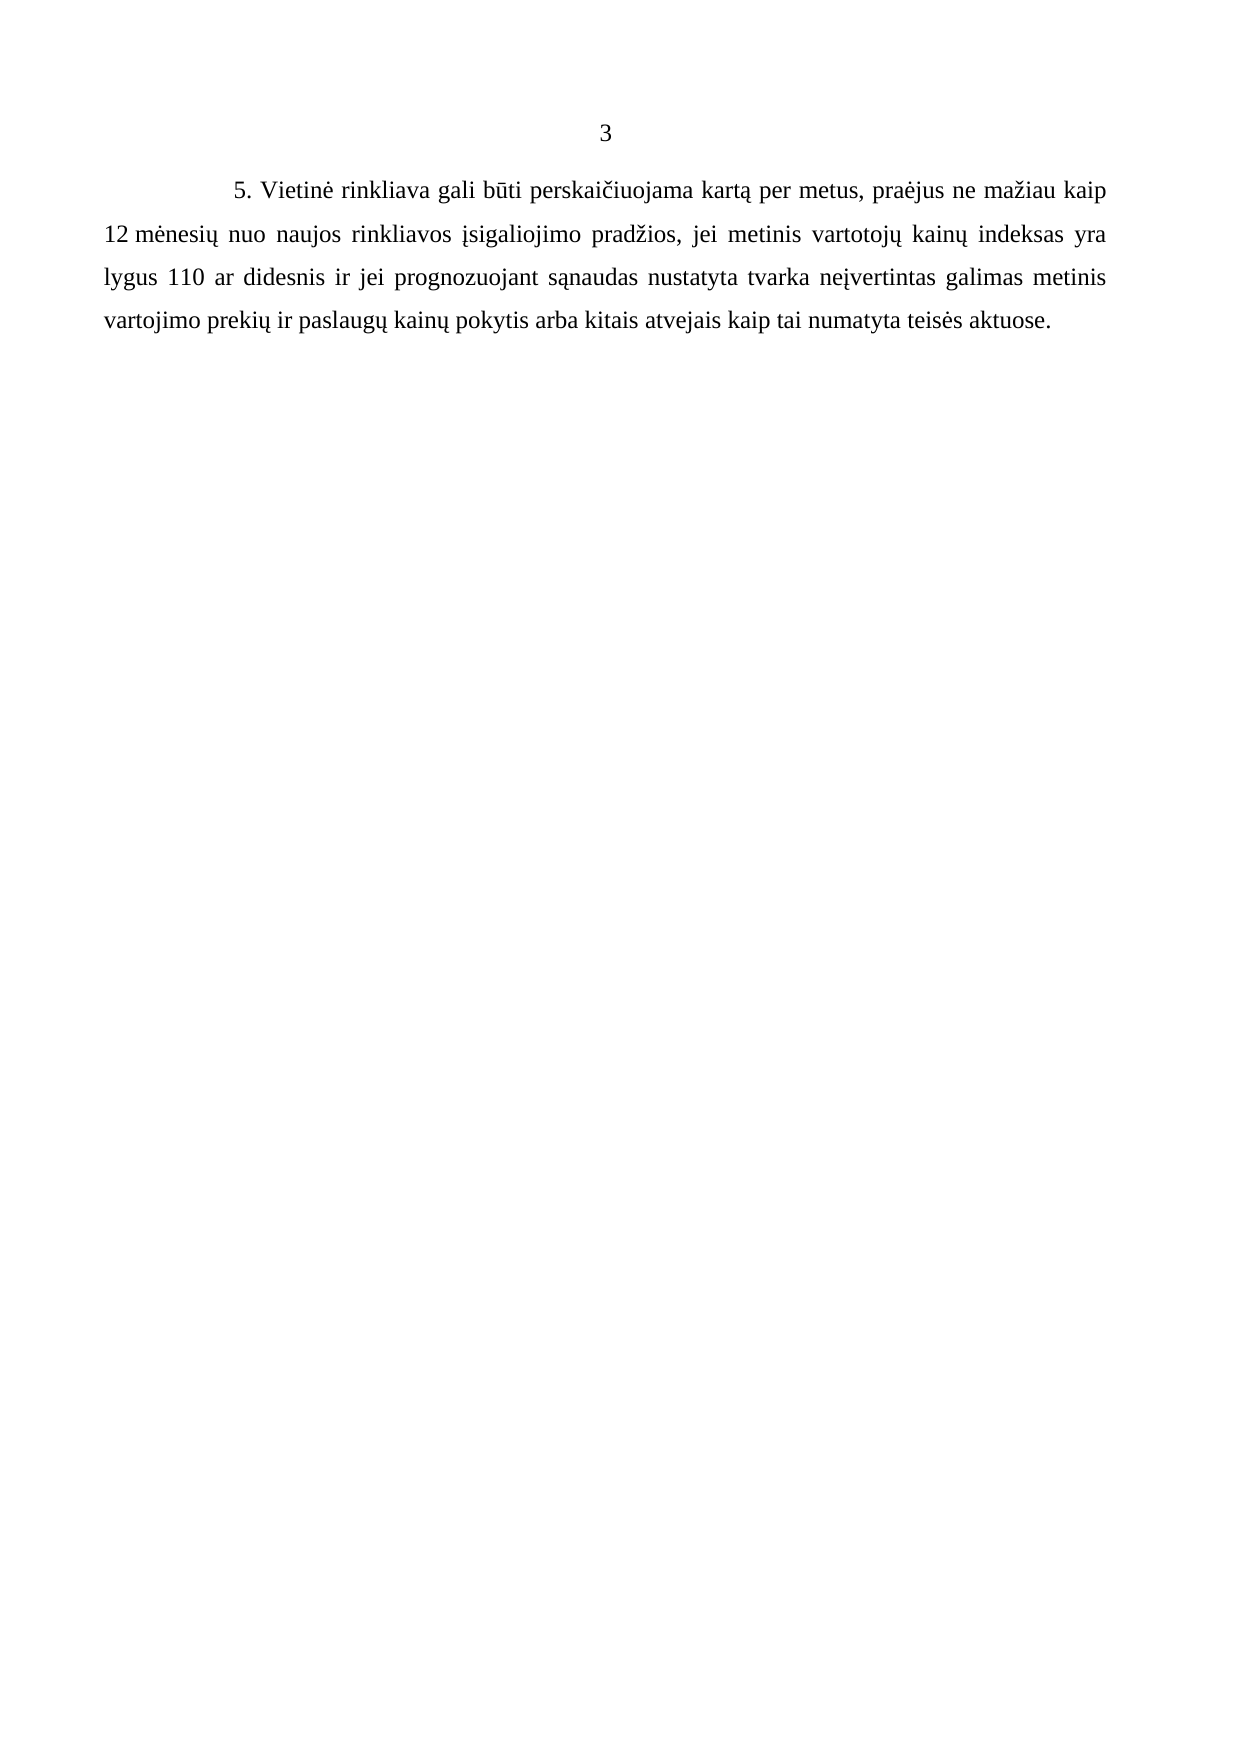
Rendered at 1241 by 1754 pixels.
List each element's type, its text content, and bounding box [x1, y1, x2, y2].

text 5. Vietinė rinkliava gali būti perskaičiuojama kartą per metus, praėjus ne mažiau kaip 12 mėnesių nuo naujos rinkliavos įsigaliojimo pradžios, jei metinis vartotojų kainų indeksas yra lygus 110 ar didesnis ir jei prognozuojant sąnaudas nustatyta tvarka neįvertintas galimas metinis vartojimo prekių ir paslaugų kainų pokytis arba kitais atvejais kaip tai numatyta teisės aktuose. [103, 176, 1108, 334]
